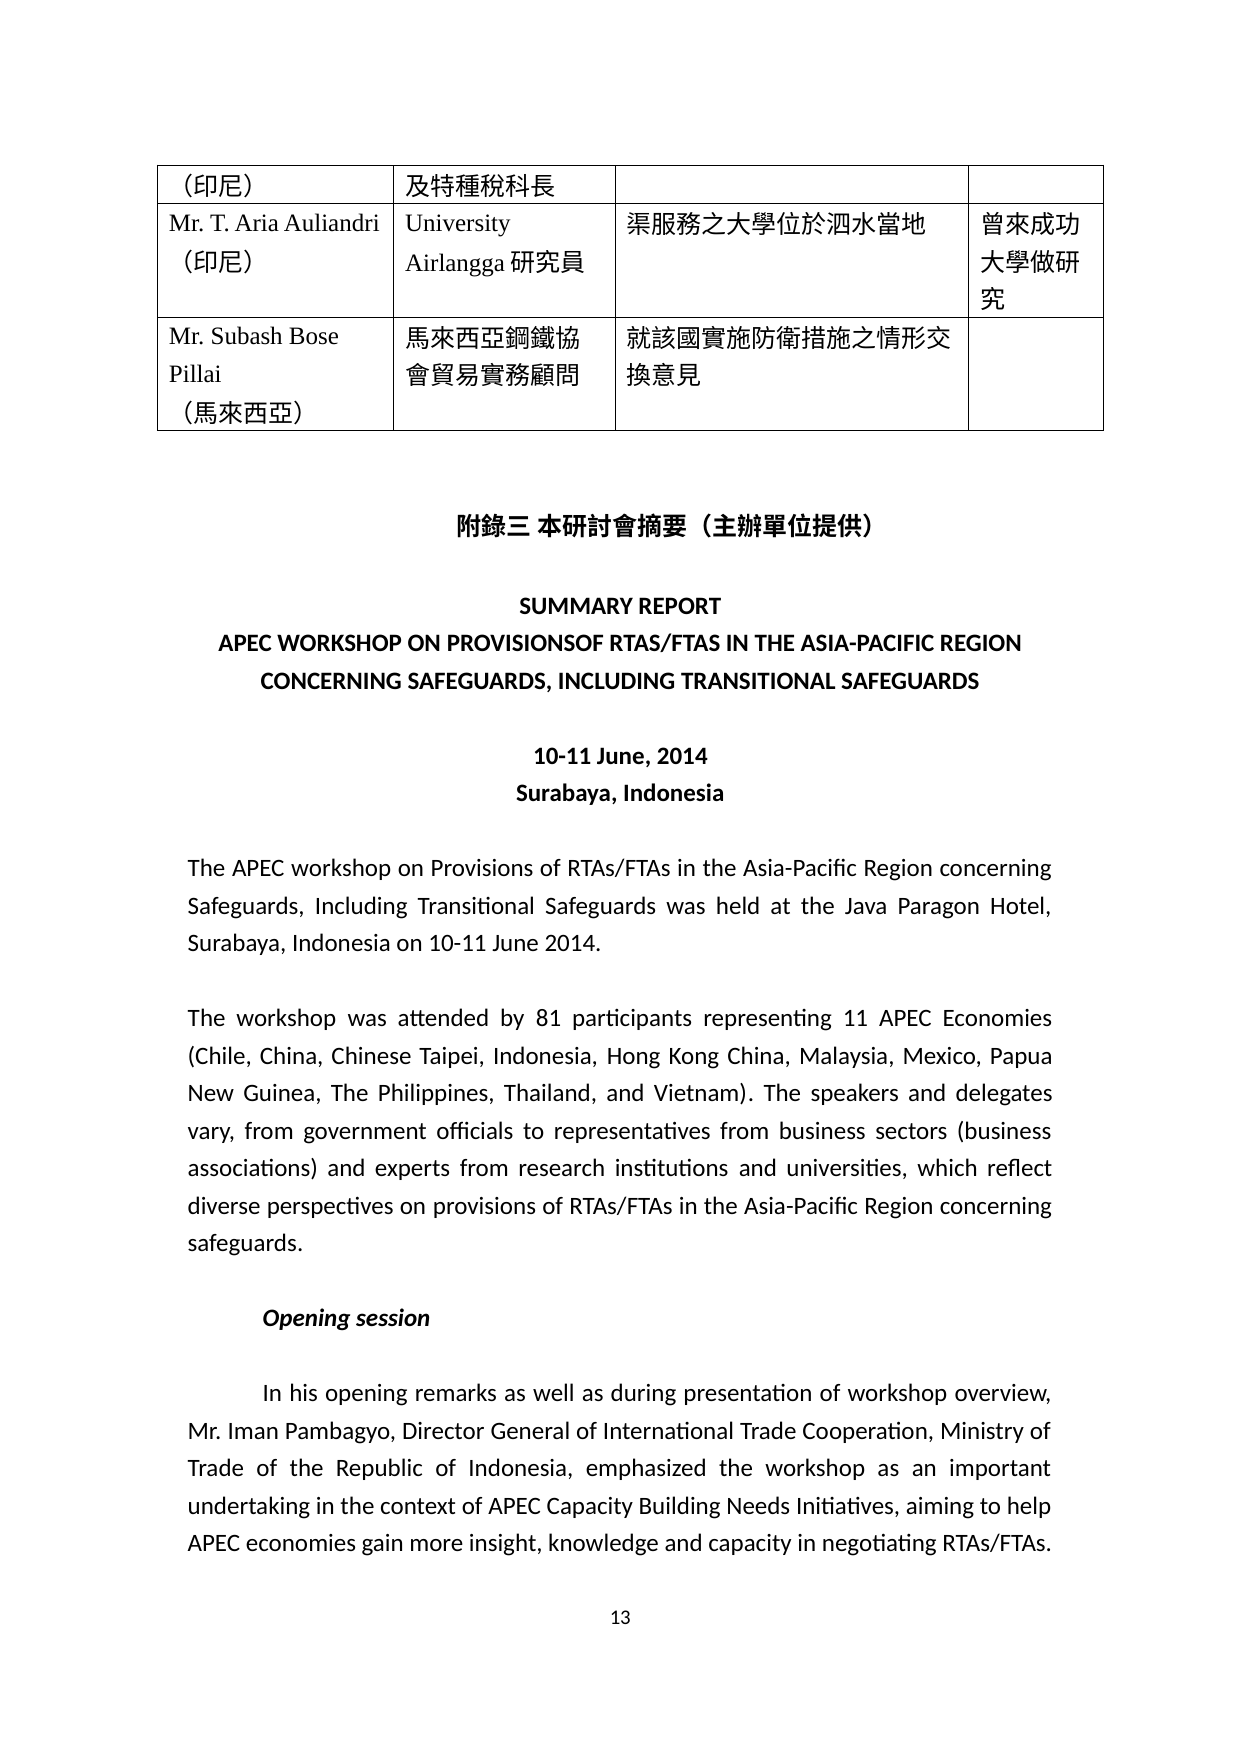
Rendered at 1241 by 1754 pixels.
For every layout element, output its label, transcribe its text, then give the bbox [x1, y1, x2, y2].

table_cell [969, 166, 1103, 203]
text The workshop was attended by 81 participants representing 11 APEC Economies (Chile, China, Chinese Taipei, Indonesia, Hong Kong China, Malaysia, Mexico, Papua New Guinea, The Philippines, Thailand, and Vietnam). The speakers and delegates vary, from government officials to representatives from business sectors (business associations) and experts from research institutions and universities, which reflect diverse perspectives on provisions of RTAs/FTAs in the Asia-Pacific Region concerning safeguards. [187, 1002, 1053, 1264]
table_cell （印尼） [158, 166, 393, 203]
text The APEC workshop on Provisions of RTAs/FTAs in the Asia-Pacific Region concerning Safeguards, Including Transitional Safeguards was held at the Java Paragon Hotel, Surabaya, Indonesia on 10-11 June 2014. [187, 852, 1053, 964]
text Surabaya, Indonesia [187, 777, 1053, 814]
table_cell University Airlangga研究員 [394, 204, 615, 317]
table_cell 就該國實施防衛措施之情形交換意見 [616, 318, 968, 430]
table_cell 曾來成功大學做研究 [969, 204, 1103, 317]
table_cell 渠服務之大學位於泗水當地 [616, 204, 968, 317]
text 附錄三 本研討會摘要（主辦單位提供） [291, 506, 1053, 544]
table_cell [616, 166, 968, 203]
text Opening session [187, 1302, 1053, 1339]
table_cell Mr. T. Aria Auliandri （印尼） [158, 204, 393, 317]
table_cell Mr. Subash Bose Pillai （馬來西亞） [158, 318, 393, 430]
table_cell [969, 318, 1103, 430]
text APEC WORKSHOP ON PROVISIONSOF RTAS/FTAS IN THE ASIA-PACIFIC REGION CONCERNING SAFEGUARDS, INCLUDING TRANSITIONAL SAFEGUARDS [187, 627, 1053, 702]
text In his opening remarks as well as during presentation of workshop overview, Mr. Iman Pambagyo, Director General of International Trade Cooperation, Ministry of Trade of the Republic of Indonesia, emphasized the workshop as an important undertaking in the context of APEC Capacity Building Needs Initiatives, aiming to help APEC economies gain more insight, knowledge and capacity in negotiating RTAs/FTAs. [187, 1377, 1053, 1564]
table_cell 及特種稅科長 [394, 166, 615, 203]
text 10-11 June, 2014 [187, 739, 1053, 777]
text SUMMARY REPORT [187, 589, 1053, 627]
table_cell 馬來西亞鋼鐵協會貿易實務顧問 [394, 318, 615, 430]
